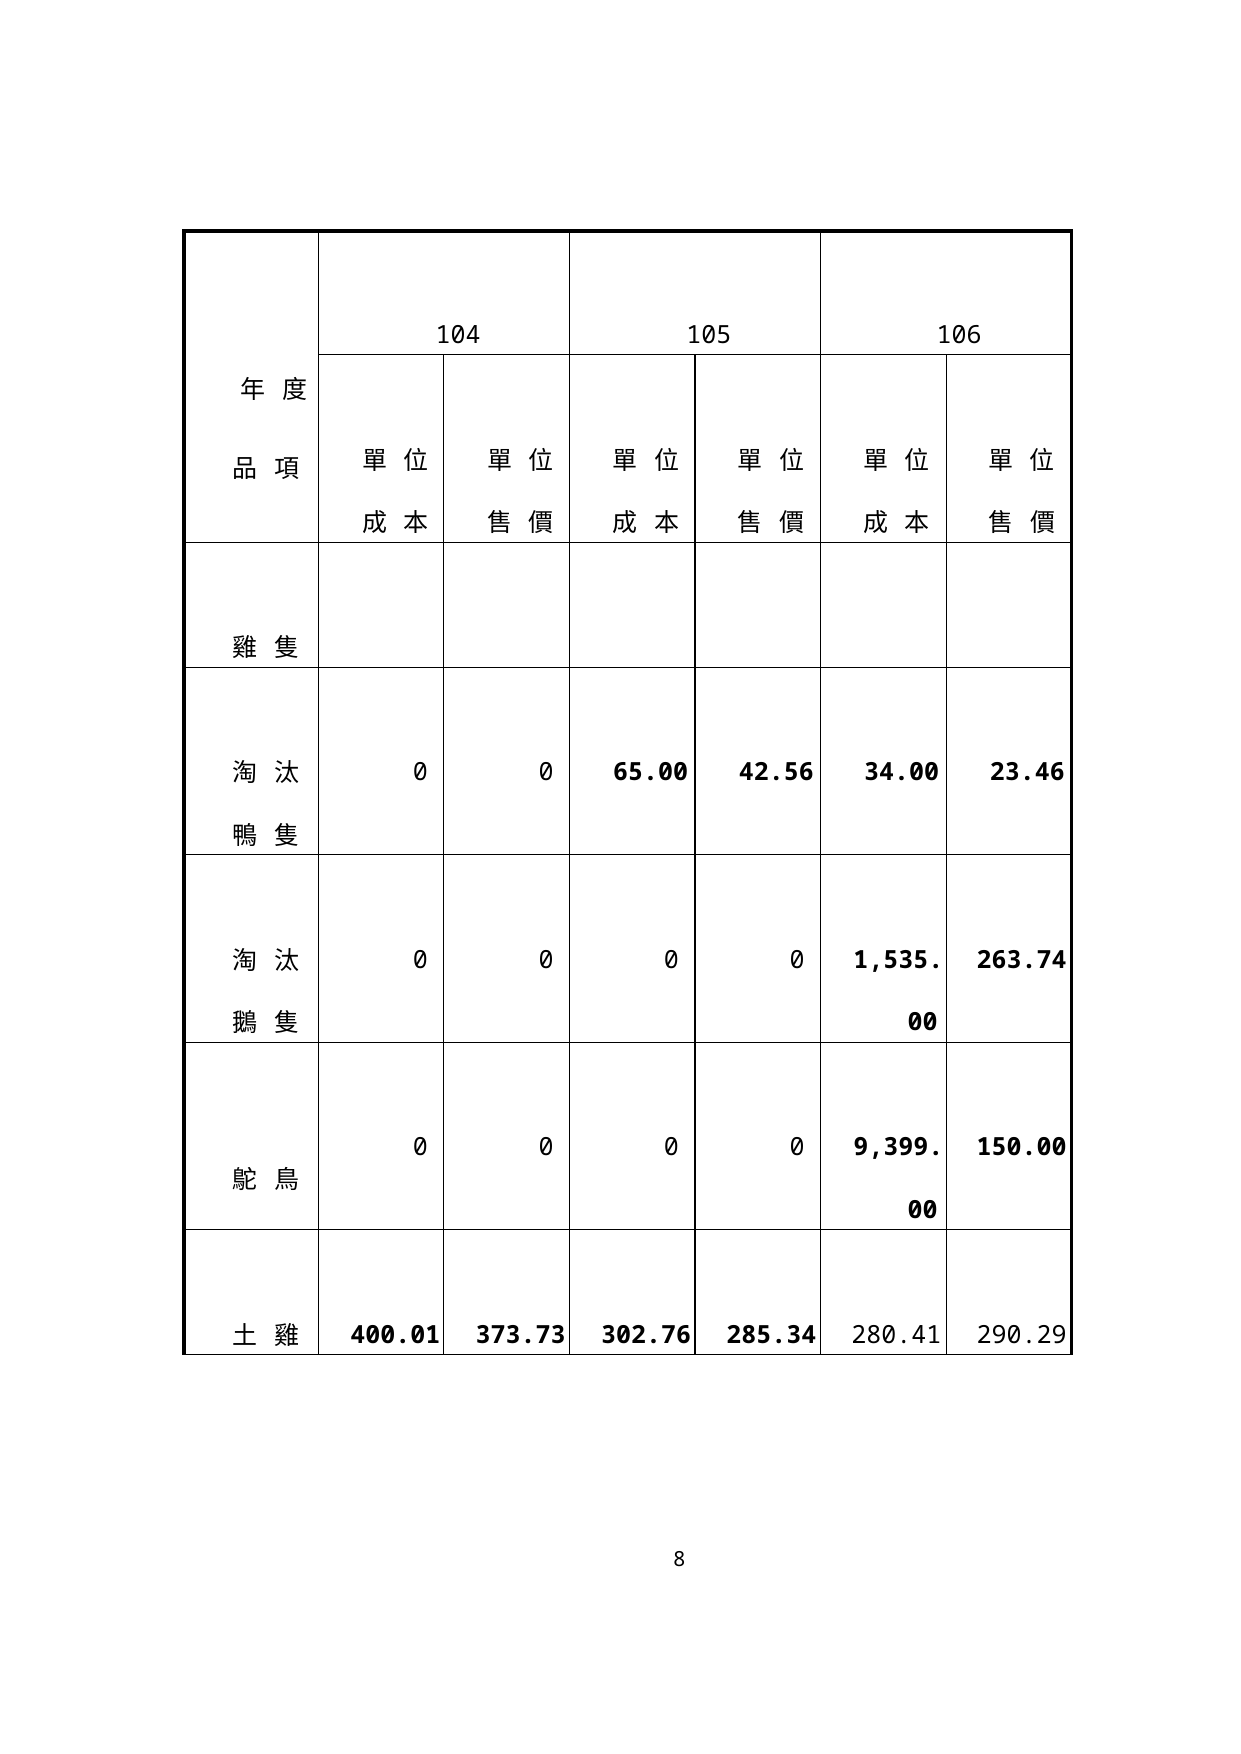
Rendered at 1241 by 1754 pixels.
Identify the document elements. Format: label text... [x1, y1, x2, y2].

table_cell 0 [444, 668, 569, 854]
table_cell [947, 543, 1070, 667]
table_cell 23.46 [947, 668, 1070, 854]
table_cell 263.74 [947, 855, 1070, 1042]
table_cell 0 [319, 1043, 443, 1229]
table_cell 淘汰鵝隻 [186, 855, 318, 1042]
table_cell 鴕鳥 [186, 1043, 318, 1229]
table_cell 285.34 [696, 1230, 820, 1354]
table_cell 單位售價 [444, 355, 569, 542]
table_header 106 [821, 233, 1070, 354]
table_cell 單位售價 [696, 355, 820, 542]
table_header 105 [570, 233, 820, 354]
table_cell 42.56 [696, 668, 820, 854]
table_cell 1,535.00 [821, 855, 946, 1042]
table_cell 0 [444, 855, 569, 1042]
table_cell 9,399.00 [821, 1043, 946, 1229]
table_cell [696, 543, 820, 667]
table_cell 302.76 [570, 1230, 694, 1354]
table_cell 290.29 [947, 1230, 1070, 1354]
table_cell 400.01 [319, 1230, 443, 1354]
table_cell 單位成本 [570, 355, 694, 542]
table_cell 雞隻 [186, 543, 318, 667]
table_cell 淘汰鴨隻 [186, 668, 318, 854]
table_cell [570, 543, 694, 667]
table_cell 單位成本 [821, 355, 946, 542]
table_cell 0 [570, 1043, 694, 1229]
table_cell 單位成本 [319, 355, 443, 542]
table_cell 65.00 [570, 668, 694, 854]
table_cell 0 [696, 855, 820, 1042]
table_cell [319, 543, 443, 667]
table_cell 單位售價 [947, 355, 1070, 542]
table_cell 280.41 [821, 1230, 946, 1354]
table_cell [444, 543, 569, 667]
table_cell 土雞 [186, 1230, 318, 1354]
table_cell [821, 543, 946, 667]
table_cell 0 [444, 1043, 569, 1229]
table_cell 150.00 [947, 1043, 1070, 1229]
table_cell 0 [319, 668, 443, 854]
table_header 104 [319, 233, 569, 354]
table_cell 0 [319, 855, 443, 1042]
table_cell 34.00 [821, 668, 946, 854]
table_header 年度 品項 [186, 233, 318, 542]
table_cell 0 [570, 855, 694, 1042]
table_cell 373.73 [444, 1230, 569, 1354]
table_cell 0 [696, 1043, 820, 1229]
